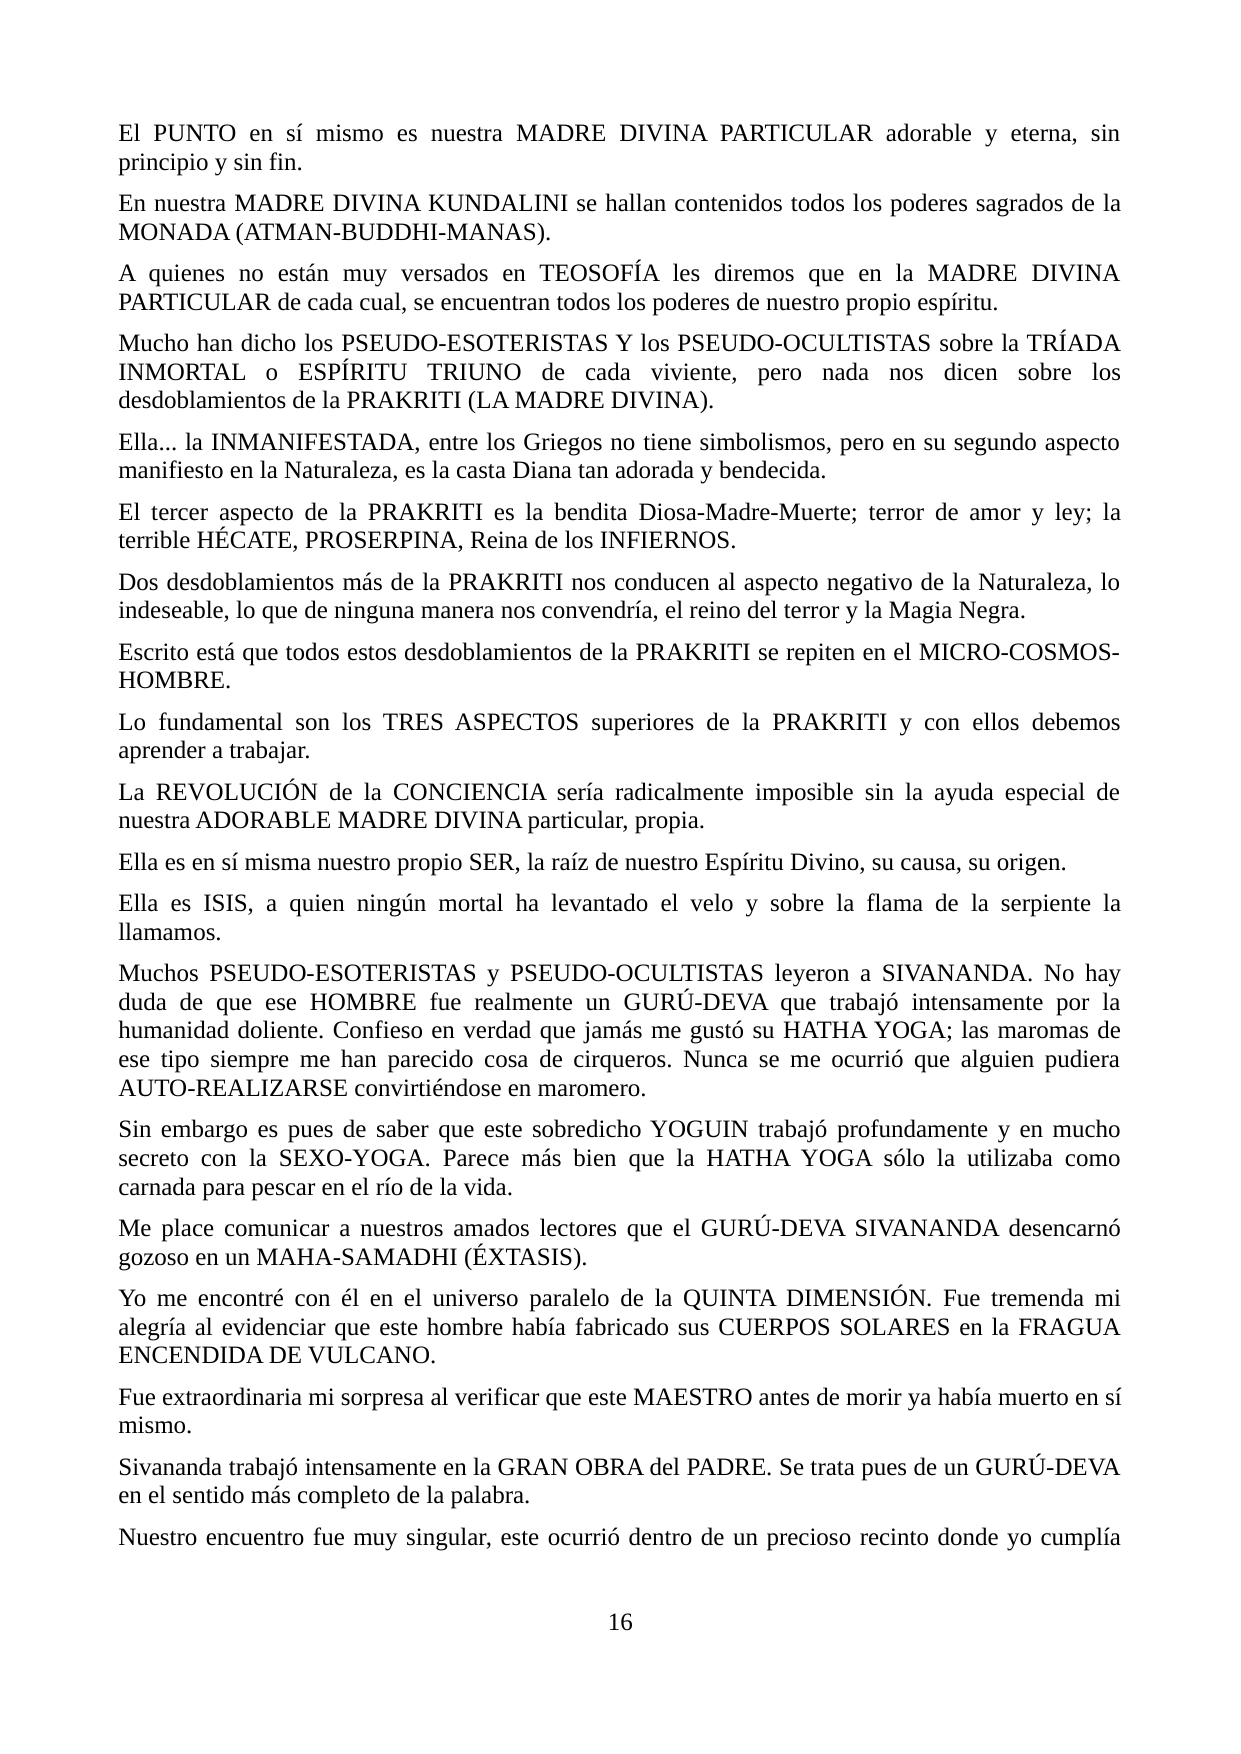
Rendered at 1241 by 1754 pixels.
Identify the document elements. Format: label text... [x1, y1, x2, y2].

text El tercer aspecto de la PRAKRITI es la bendita Diosa-Madre-Muerte; terror de amor y ley; la terrible HÉCATE, PROSERPINA, Reina de los INFIERNOS. [118, 497, 1122, 554]
text Sin embargo es pues de saber que este sobredicho YOGUIN trabajó profundamente y en mucho secreto con la SEXO-YOGA. Parece más bien que la HATHA YOGA sólo la utilizaba como carnada para pescar en el río de la vida. [118, 1114, 1122, 1201]
text A quienes no están muy versados en TEOSOFÍA les diremos que en la MADRE DIVINA PARTICULAR de cada cual, se encuentran todos los poderes de nuestro propio espíritu. [118, 258, 1122, 316]
text Muchos PSEUDO-ESOTERISTAS y PSEUDO-OCULTISTAS leyeron a SIVANANDA. No hay duda de que ese HOMBRE fue realmente un GURÚ-DEVA que trabajó intensamente por la humanidad doliente. Confieso en verdad que jamás me gustó su HATHA YOGA; las maromas de ese tipo siempre me han parecido cosa de cirqueros. Nunca se me ocurrió que alguien pudiera AUTO-REALIZARSE convirtiéndose en maromero. [118, 958, 1122, 1102]
text Me place comunicar a nuestros amados lectores que el GURÚ-DEVA SIVANANDA desencarnó gozoso en un MAHA-SAMADHI (ÉXTASIS). [118, 1213, 1122, 1271]
text Escrito está que todos estos desdoblamientos de la PRAKRITI se repiten en el MICRO-COSMOS-HOMBRE. [118, 637, 1122, 694]
text Ella es ISIS, a quien ningún mortal ha levantado el velo y sobre la flama de la serpiente la llamamos. [118, 888, 1122, 946]
text Fue extraordinaria mi sorpresa al verificar que este MAESTRO antes de morir ya había muerto en sí mismo. [118, 1382, 1122, 1439]
text Dos desdoblamientos más de la PRAKRITI nos conducen al aspecto negativo de la Naturaleza, lo indeseable, lo que de ninguna manera nos convendría, el reino del terror y la Magia Negra. [118, 567, 1122, 624]
text Sivananda trabajó intensamente en la GRAN OBRA del PADRE. Se trata pues de un GURÚ-DEVA en el sentido más completo de la palabra. [118, 1452, 1122, 1509]
text La REVOLUCIÓN de la CONCIENCIA sería radicalmente imposible sin la ayuda especial de nuestra ADORABLE MADRE DIVINA particular, propia. [118, 777, 1122, 834]
text Yo me encontré con él en el universo paralelo de la QUINTA DIMENSIÓN. Fue tremenda mi alegría al evidenciar que este hombre había fabricado sus CUERPOS SOLARES en la FRAGUA ENCENDIDA DE VULCANO. [118, 1283, 1122, 1369]
text Ella es en sí misma nuestro propio SER, la raíz de nuestro Espíritu Divino, su causa, su origen. [118, 847, 1122, 876]
text El PUNTO en sí mismo es nuestra MADRE DIVINA PARTICULAR adorable y eterna, sin principio y sin fin. [118, 118, 1122, 176]
text Ella... la INMANIFESTADA, entre los Griegos no tiene simbolismos, pero en su segundo aspecto manifiesto en la Naturaleza, es la casta Diana tan adorada y bendecida. [118, 427, 1122, 484]
text Nuestro encuentro fue muy singular, este ocurrió dentro de un precioso recinto donde yo cumplía [118, 1522, 1122, 1551]
text Lo fundamental son los TRES ASPECTOS superiores de la PRAKRITI y con ellos debemos aprender a trabajar. [118, 707, 1122, 764]
text En nuestra MADRE DIVINA KUNDALINI se hallan contenidos todos los poderes sagrados de la MONADA (ATMAN-BUDDHI-MANAS). [118, 188, 1122, 246]
text Mucho han dicho los PSEUDO-ESOTERISTAS Y los PSEUDO-OCULTISTAS sobre la TRÍADA INMORTAL o ESPÍRITU TRIUNO de cada viviente, pero nada nos dicen sobre los desdoblamientos de la PRAKRITI (LA MADRE DIVINA). [118, 328, 1122, 414]
